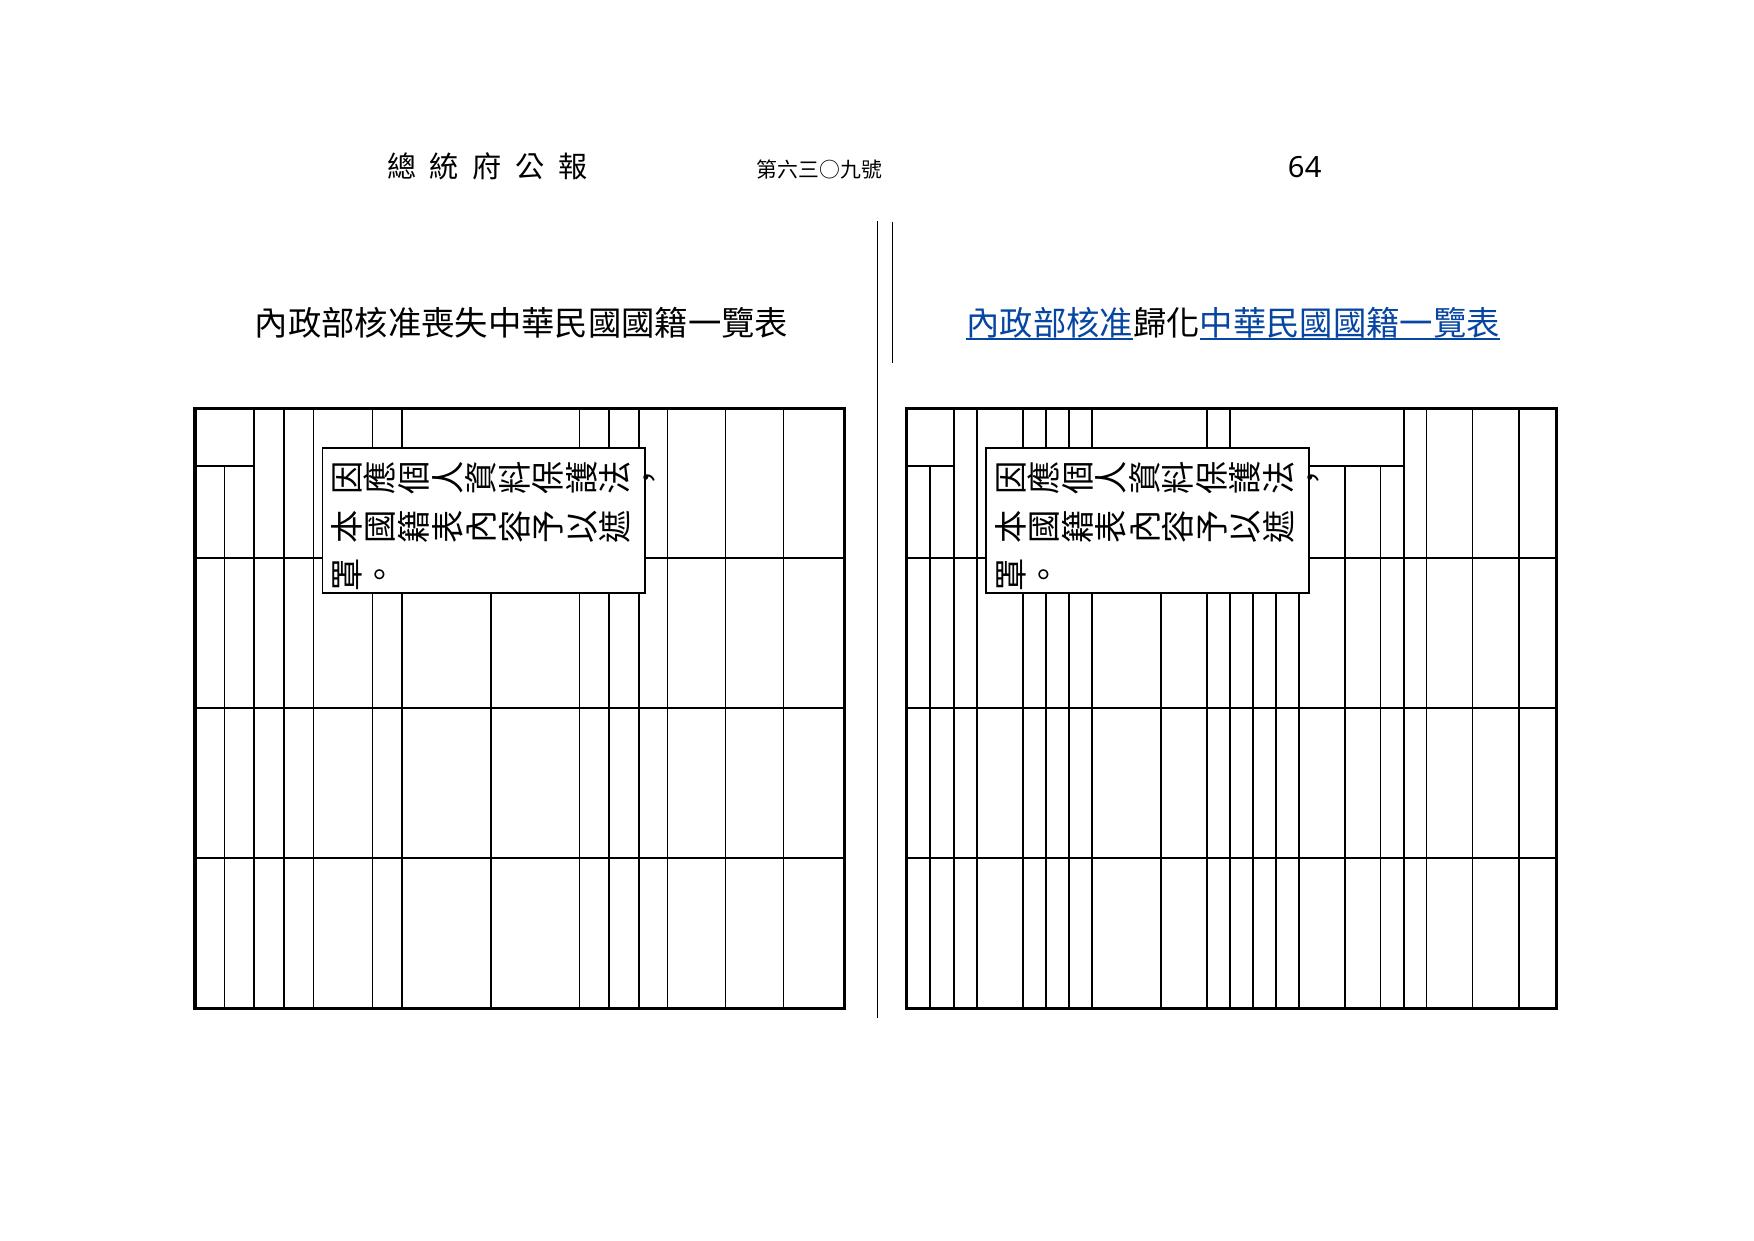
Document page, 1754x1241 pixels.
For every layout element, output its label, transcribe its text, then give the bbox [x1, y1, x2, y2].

table_header [908, 410, 953, 465]
table_cell [978, 709, 1000, 857]
table_cell [1093, 709, 1115, 857]
table_cell [1322, 559, 1344, 707]
table_cell [550, 859, 579, 1007]
table_cell [1138, 594, 1160, 707]
table_cell [1093, 594, 1115, 707]
table_cell [403, 709, 432, 857]
table_cell [285, 709, 313, 857]
table_cell [492, 709, 520, 857]
table_cell [1520, 559, 1555, 707]
table_cell [640, 559, 667, 707]
table_cell [1070, 594, 1091, 707]
table_cell [1184, 859, 1206, 1007]
table_cell [1024, 709, 1045, 857]
table_cell [1277, 859, 1298, 1007]
table_cell [343, 859, 372, 1007]
table_cell [640, 859, 667, 1007]
table_header [580, 410, 608, 447]
table_header [1093, 410, 1206, 447]
table_cell [343, 594, 372, 707]
table_cell [314, 559, 343, 707]
table_cell [726, 709, 754, 857]
table_cell [1138, 709, 1160, 857]
text 內政部核准喪失中華民國國籍一覽表 [195, 222, 847, 363]
table_header [1427, 410, 1472, 557]
table_cell [1047, 709, 1068, 857]
table_cell [1254, 859, 1275, 1007]
table_cell [1300, 859, 1322, 1007]
table_header [955, 410, 976, 557]
table_cell [373, 709, 401, 857]
table_header [285, 410, 313, 557]
table_cell [726, 859, 754, 1007]
table_cell [550, 594, 579, 707]
table_cell [373, 859, 401, 1007]
table_cell [1138, 859, 1160, 1007]
table_cell [1346, 709, 1380, 857]
table_cell [1000, 594, 1022, 707]
table_header [1405, 410, 1426, 557]
table_cell [931, 467, 953, 557]
table_cell [1520, 709, 1555, 857]
table_header [610, 410, 638, 447]
table_cell [1277, 594, 1298, 707]
table_cell [225, 467, 253, 557]
table_cell [1427, 709, 1450, 857]
table_cell [520, 859, 550, 1007]
table_cell [1496, 709, 1518, 857]
table_cell [668, 559, 697, 707]
table_cell [1070, 709, 1091, 857]
table_cell [1208, 859, 1229, 1007]
table_cell [908, 559, 929, 707]
table_cell [1427, 859, 1450, 1007]
table_cell [580, 709, 608, 857]
table_cell [492, 594, 520, 707]
table_cell [1254, 594, 1275, 707]
table_cell [285, 859, 313, 1007]
table_header [668, 410, 725, 557]
table_cell [813, 559, 843, 707]
table_cell [1473, 559, 1496, 707]
table_cell [978, 559, 1000, 707]
table_cell [1024, 859, 1045, 1007]
table_cell [432, 859, 461, 1007]
table_cell [314, 859, 343, 1007]
table_cell [1450, 709, 1472, 857]
table_cell [373, 594, 401, 707]
table_cell [1277, 709, 1298, 857]
table_cell [1520, 859, 1555, 1007]
text 內政部核准歸化中華民國國籍一覽表 [907, 222, 1559, 363]
table_header [1047, 410, 1068, 447]
table_cell [461, 859, 490, 1007]
table_cell [255, 709, 283, 857]
table_cell [1322, 859, 1344, 1007]
table_cell [1346, 859, 1380, 1007]
table_cell [492, 859, 520, 1007]
table_cell [1473, 859, 1496, 1007]
table_cell [1450, 559, 1472, 707]
table_cell [343, 709, 372, 857]
table_cell [1000, 709, 1022, 857]
table_cell [1346, 559, 1380, 707]
table_cell [1450, 859, 1472, 1007]
table_cell [931, 709, 953, 857]
table_cell [1496, 859, 1518, 1007]
table_cell [931, 859, 953, 1007]
table_cell [1381, 859, 1403, 1007]
table_cell [1208, 594, 1229, 707]
table_cell [550, 709, 579, 857]
table_cell [1381, 467, 1403, 557]
table_cell [520, 709, 550, 857]
table_header [1231, 410, 1403, 465]
table_cell [1381, 559, 1403, 707]
table_cell [755, 859, 783, 1007]
table_cell [1254, 709, 1275, 857]
table_header [1024, 410, 1045, 447]
table_cell [432, 709, 461, 857]
table_cell [1300, 709, 1322, 857]
table_cell [197, 709, 224, 857]
table_cell [1427, 559, 1450, 707]
table_cell [1208, 709, 1229, 857]
table_cell [955, 559, 976, 707]
table_cell [1300, 559, 1322, 707]
table_cell [403, 859, 432, 1007]
table_cell [1162, 709, 1184, 857]
table_cell [197, 559, 224, 707]
table_header [1473, 410, 1518, 557]
table_cell [520, 594, 550, 707]
table_header [314, 410, 372, 557]
table_cell [1231, 594, 1252, 707]
table_cell [978, 859, 1000, 1007]
table_header [197, 410, 253, 465]
table_cell [255, 559, 283, 707]
table_cell [931, 559, 953, 707]
table_header [978, 410, 1022, 557]
table_cell [610, 709, 638, 857]
table_cell [955, 859, 976, 1007]
table_cell [1346, 467, 1380, 557]
table_cell [668, 709, 697, 857]
table_header [373, 410, 401, 447]
table_cell [908, 709, 929, 857]
table_cell [1405, 559, 1426, 707]
table_cell [314, 709, 343, 857]
table_cell [225, 709, 253, 857]
table_cell [225, 559, 253, 707]
table_cell [726, 559, 754, 707]
table_cell [813, 859, 843, 1007]
table_cell [580, 859, 608, 1007]
table_cell [285, 559, 313, 707]
table_cell [1162, 594, 1184, 707]
table_cell [432, 594, 461, 707]
table_cell [1496, 559, 1518, 707]
table_cell [697, 709, 725, 857]
table_cell [1115, 859, 1138, 1007]
table_cell [1322, 709, 1344, 857]
table_cell [1231, 859, 1252, 1007]
table_cell [640, 709, 667, 857]
table_cell [225, 859, 253, 1007]
table_cell [197, 467, 224, 557]
table_cell [908, 859, 929, 1007]
table_cell [1047, 859, 1068, 1007]
table_cell [403, 594, 432, 707]
table_cell [1000, 859, 1022, 1007]
table_header [1520, 410, 1555, 557]
table_cell [610, 594, 638, 707]
table_cell [908, 467, 929, 557]
table_cell [1070, 859, 1091, 1007]
table_cell [461, 594, 490, 707]
table_cell [1115, 594, 1138, 707]
table_cell [1473, 709, 1496, 857]
table_cell [784, 559, 812, 707]
table_cell [1093, 859, 1115, 1007]
table_cell [610, 859, 638, 1007]
table_cell [1405, 859, 1426, 1007]
table_header [255, 410, 283, 557]
table_header [640, 410, 667, 557]
table_cell [1162, 859, 1184, 1007]
table_cell [1381, 709, 1403, 857]
table_cell [813, 709, 843, 857]
table_header [1070, 410, 1091, 447]
table_cell [1047, 594, 1068, 707]
table_cell [697, 859, 725, 1007]
table_cell [784, 709, 812, 857]
table_cell [1310, 467, 1344, 557]
table_cell [755, 559, 783, 707]
table_cell [197, 859, 224, 1007]
table_header [726, 410, 783, 557]
table_cell [1184, 709, 1206, 857]
table_cell [1024, 594, 1045, 707]
table_cell [1184, 594, 1206, 707]
table_cell [955, 709, 976, 857]
table_header [784, 410, 843, 557]
table_cell [1115, 709, 1138, 857]
table_cell [461, 709, 490, 857]
table_cell [255, 859, 283, 1007]
table_header [1208, 410, 1229, 447]
table_cell [668, 859, 697, 1007]
table_cell [580, 594, 608, 707]
table_cell [1231, 709, 1252, 857]
table_header [403, 410, 579, 447]
table_cell [755, 709, 783, 857]
table_cell [1405, 709, 1426, 857]
table_cell [697, 559, 725, 707]
table_cell [784, 859, 812, 1007]
